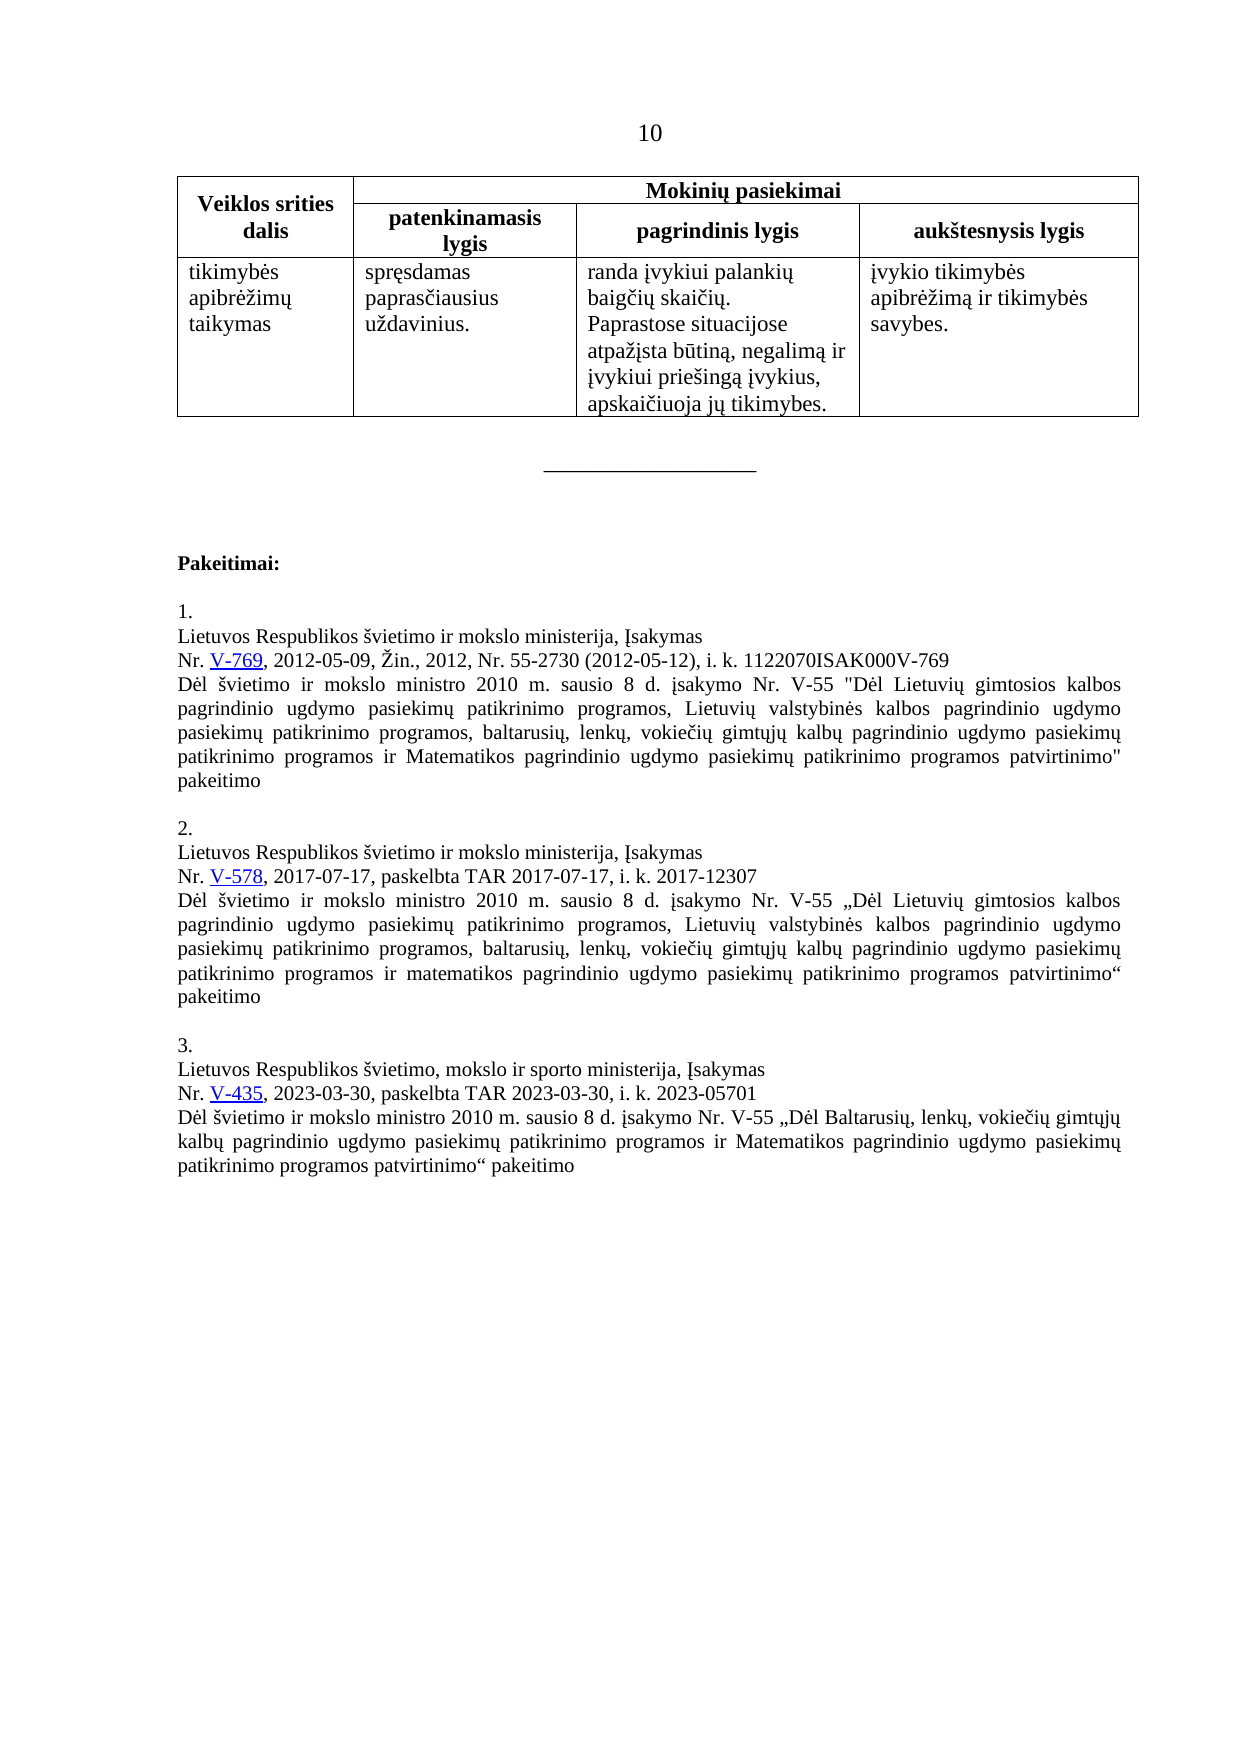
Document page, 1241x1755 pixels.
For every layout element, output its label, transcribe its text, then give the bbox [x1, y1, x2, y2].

text Nr. V-435, 2023-03-30, paskelbta TAR 2023-03-30, i. k. 2023-05701 [177, 1081, 1122, 1105]
table_header Mokinių pasiekimai [354, 177, 1138, 203]
text Lietuvos Respublikos švietimo, mokslo ir sporto ministerija, Įsakymas [177, 1057, 1122, 1081]
text Dėl švietimo ir mokslo ministro 2010 m. sausio 8 d. įsakymo Nr. V-55 „Dėl Baltarusių, lenkų, vokiečių gimtųjų kalbų pagrindinio ugdymo pasiekimų patikrinimo programos ir Matematikos pagrindinio ugdymo pasiekimų patikrinimo programos patvirtinimo“ pakeitimo [177, 1105, 1122, 1177]
table_cell pagrindinis lygis [577, 204, 859, 257]
table_header Veiklos srities dalis [178, 177, 353, 257]
table_cell randa įvykiui palankių baigčių skaičių. Paprastose situacijose atpažįsta būtiną, negalimą ir įvykiui priešingą įvykius, apskaičiuoja jų tikimybes. [577, 258, 859, 416]
text Pakeitimai: [177, 551, 1122, 575]
table_cell įvykio tikimybės apibrėžimą ir tikimybės savybes. [860, 258, 1138, 416]
text _________________ [177, 446, 1122, 474]
text Lietuvos Respublikos švietimo ir mokslo ministerija, Įsakymas [177, 623, 1122, 648]
table_cell aukštesnysis lygis [860, 204, 1138, 257]
table_cell tikimybės apibrėžimų taikymas [178, 258, 353, 416]
text 2. [177, 816, 1122, 840]
text Dėl švietimo ir mokslo ministro 2010 m. sausio 8 d. įsakymo Nr. V-55 „Dėl Lietuvių gimtosios kalbos pagrindinio ugdymo pasiekimų patikrinimo programos, Lietuvių valstybinės kalbos pagrindinio ugdymo pasiekimų patikrinimo programos, baltarusių, lenkų, vokiečių gimtųjų kalbų pagrindinio ugdymo pasiekimų patikrinimo programos ir matematikos pagrindinio ugdymo pasiekimų patikrinimo programos patvirtinimo“ pakeitimo [177, 888, 1122, 1008]
table_cell spręsdamas paprasčiausius uždavinius. [354, 258, 576, 416]
text 1. [177, 599, 1122, 623]
text Dėl švietimo ir mokslo ministro 2010 m. sausio 8 d. įsakymo Nr. V-55 "Dėl Lietuvių gimtosios kalbos pagrindinio ugdymo pasiekimų patikrinimo programos, Lietuvių valstybinės kalbos pagrindinio ugdymo pasiekimų patikrinimo programos, baltarusių, lenkų, vokiečių gimtųjų kalbų pagrindinio ugdymo pasiekimų patikrinimo programos ir Matematikos pagrindinio ugdymo pasiekimų patikrinimo programos patvirtinimo" pakeitimo [177, 672, 1122, 792]
text 3. [177, 1033, 1122, 1057]
text Nr. V-769, 2012-05-09, Žin., 2012, Nr. 55-2730 (2012-05-12), i. k. 1122070ISAK000V-769 [177, 648, 1122, 672]
text Nr. V-578, 2017-07-17, paskelbta TAR 2017-07-17, i. k. 2017-12307 [177, 864, 1122, 888]
text Lietuvos Respublikos švietimo ir mokslo ministerija, Įsakymas [177, 840, 1122, 864]
table_cell patenkinamasis lygis [354, 204, 576, 257]
